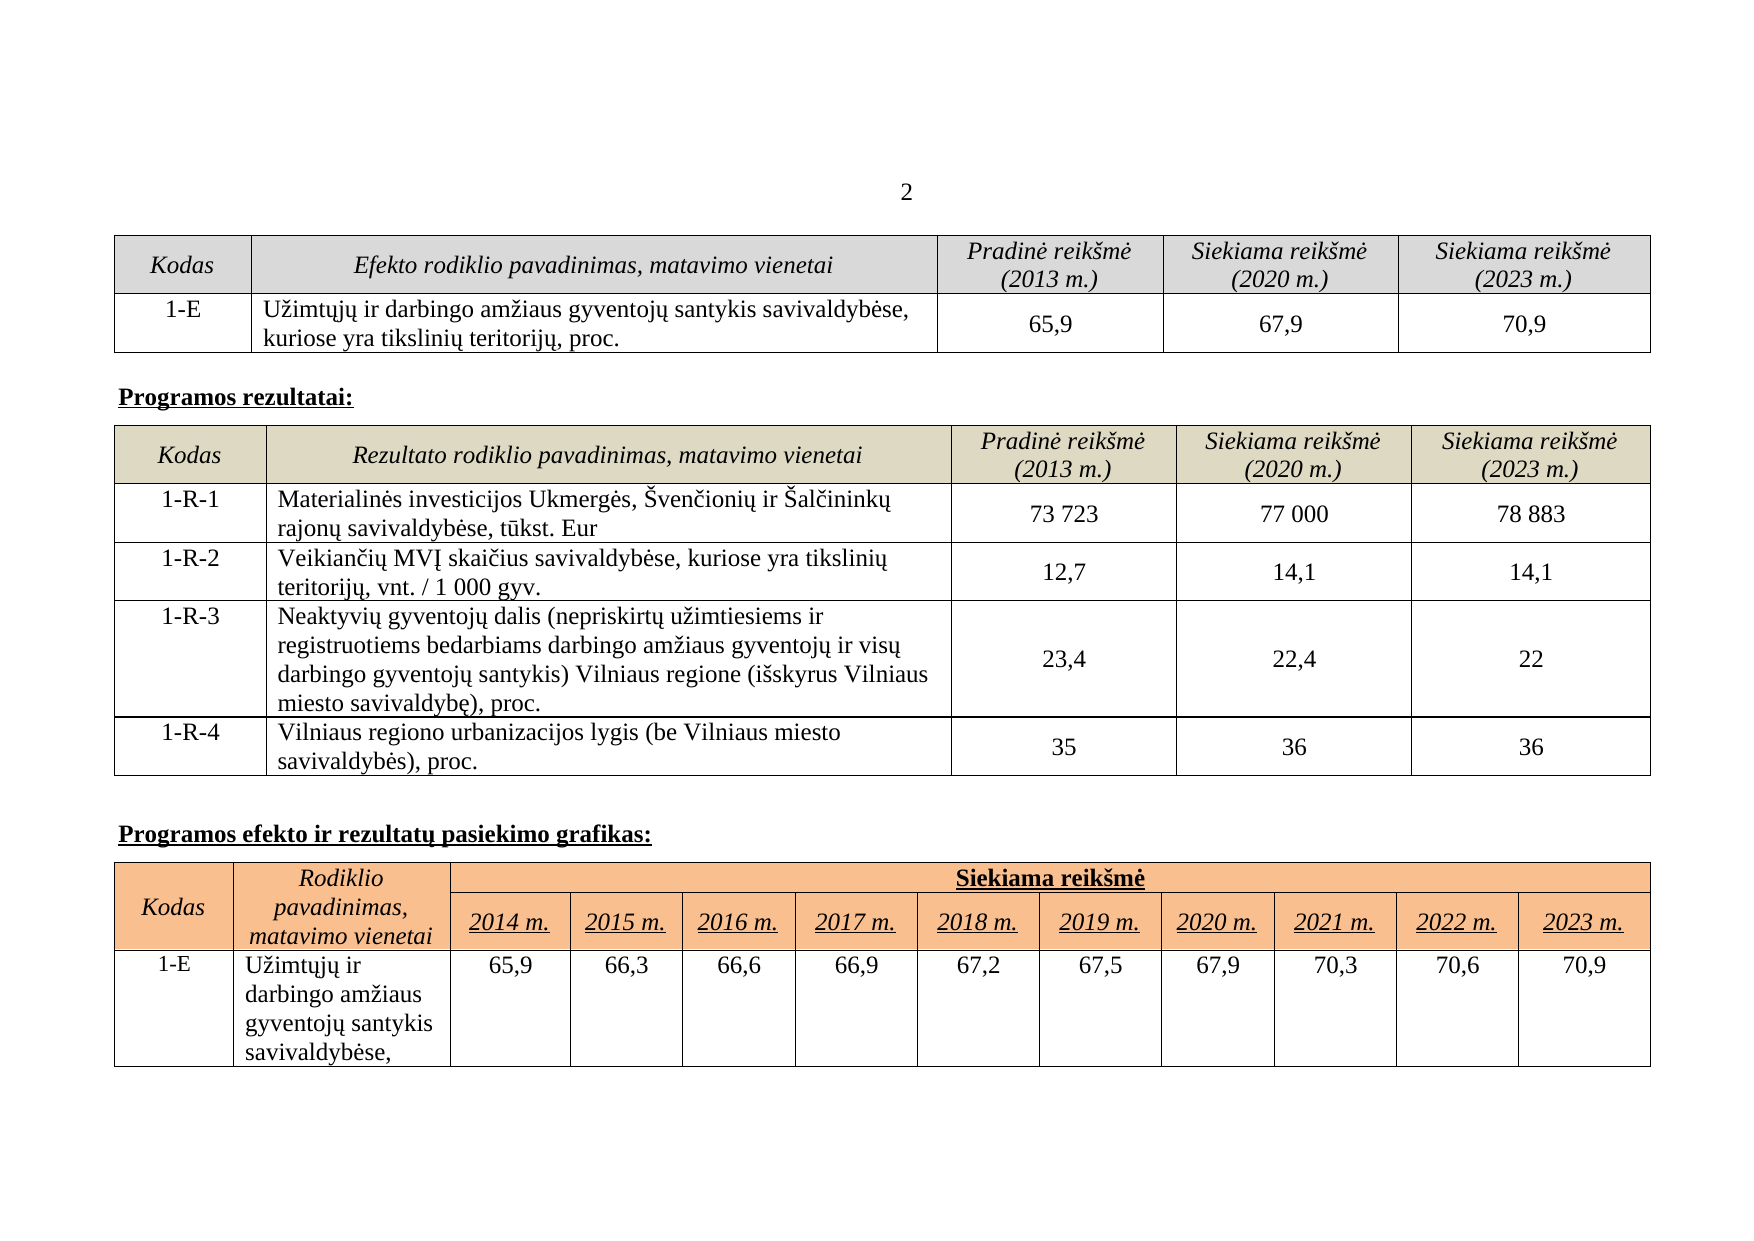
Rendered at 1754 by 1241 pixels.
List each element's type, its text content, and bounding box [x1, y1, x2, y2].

table_cell Veikiančių MVĮ skaičius savivaldybėse, kuriose yra tikslinių teritorijų, vnt. / 1 000 gyv. [267, 543, 951, 600]
table_header Kodas [115, 236, 251, 293]
text Programos efekto ir rezultatų pasiekimo grafikas: [118, 819, 1695, 848]
table_header Rezultato rodiklio pavadinimas, matavimo vienetai [267, 426, 951, 483]
table_header Siekiama reikšmė (2020 m.) [1164, 236, 1398, 293]
table_header Rodiklio pavadinimas, matavimo vienetai [234, 863, 450, 949]
table_cell Vilniaus regiono urbanizacijos lygis (be Vilniaus miesto savivaldybės), proc. [267, 718, 951, 775]
table_cell 70,9 [1399, 294, 1650, 352]
table_header Siekiama reikšmė (2023 m.) [1399, 236, 1650, 293]
table_cell 2020 m. [1162, 893, 1274, 949]
table_cell 2016 m. [683, 893, 795, 949]
table_cell 2023 m. [1519, 893, 1650, 949]
table_cell 22,4 [1177, 601, 1411, 716]
table_cell 36 [1412, 718, 1650, 775]
table_header Siekiama reikšmė [451, 863, 1650, 892]
table_cell Neaktyvių gyventojų dalis (nepriskirtų užimtiesiems ir registruotiems bedarbiams darbingo amžiaus gyventojų ir visų darbingo gyventojų santykis) Vilniaus regione (išskyrus Vilniaus miesto savivaldybę), proc. [267, 601, 951, 716]
table_cell 73 723 [952, 484, 1176, 542]
table_cell 78 883 [1412, 484, 1650, 542]
table_cell 65,9 [938, 294, 1163, 352]
table_cell 67,5 [1040, 951, 1161, 1066]
table_cell 66,6 [683, 951, 795, 1066]
table_cell 77 000 [1177, 484, 1411, 542]
table_cell Materialinės investicijos Ukmergės, Švenčionių ir Šalčininkų rajonų savivaldybėse, tūkst. Eur [267, 484, 951, 542]
table_cell 2015 m. [571, 893, 682, 949]
table_cell 70,6 [1397, 951, 1518, 1066]
table_cell 1-R-1 [115, 484, 266, 542]
table_cell 2021 m. [1275, 893, 1396, 949]
table_cell 1-E [115, 951, 233, 1066]
table_header Pradinė reikšmė (2013 m.) [952, 426, 1176, 483]
table_header Pradinė reikšmė (2013 m.) [938, 236, 1163, 293]
table_cell 2017 m. [796, 893, 917, 949]
table_cell 1-R-4 [115, 718, 266, 775]
table_cell 70,9 [1519, 951, 1650, 1066]
table_cell 66,3 [571, 951, 682, 1066]
table_cell 2018 m. [918, 893, 1039, 949]
table_header Efekto rodiklio pavadinimas, matavimo vienetai [252, 236, 937, 293]
table_cell 14,1 [1177, 543, 1411, 600]
table_cell 1-E [115, 294, 251, 352]
table_cell 2019 m. [1040, 893, 1161, 949]
table_cell Užimtųjų ir darbingo amžiaus gyventojų santykis savivaldybėse, kuriose yra tikslinių teritorijų, proc. [252, 294, 937, 352]
table_cell 65,9 [451, 951, 570, 1066]
table_header Siekiama reikšmė (2023 m.) [1412, 426, 1650, 483]
table_cell 12,7 [952, 543, 1176, 600]
table_cell 1-R-3 [115, 601, 266, 716]
table_cell 70,3 [1275, 951, 1396, 1066]
table_cell 1-R-2 [115, 543, 266, 600]
table_cell 2022 m. [1397, 893, 1518, 949]
table_cell 66,9 [796, 951, 917, 1066]
table_header Kodas [115, 426, 266, 483]
table_cell 14,1 [1412, 543, 1650, 600]
table_cell Užimtųjų ir darbingo amžiaus gyventojų santykis savivaldybėse, kuriose yra tikslinių teritorijų, proc. [234, 951, 450, 1066]
table_cell 22 [1412, 601, 1650, 716]
table_cell 35 [952, 718, 1176, 775]
table_header Siekiama reikšmė (2020 m.) [1177, 426, 1411, 483]
table_cell 36 [1177, 718, 1411, 775]
table_cell 67,9 [1164, 294, 1398, 352]
table_header Kodas [115, 863, 233, 949]
table_cell 2014 m. [451, 893, 570, 949]
table_cell 67,2 [918, 951, 1039, 1066]
text Programos rezultatai: [118, 382, 1695, 410]
table_cell 67,9 [1162, 951, 1274, 1066]
table_cell 23,4 [952, 601, 1176, 716]
